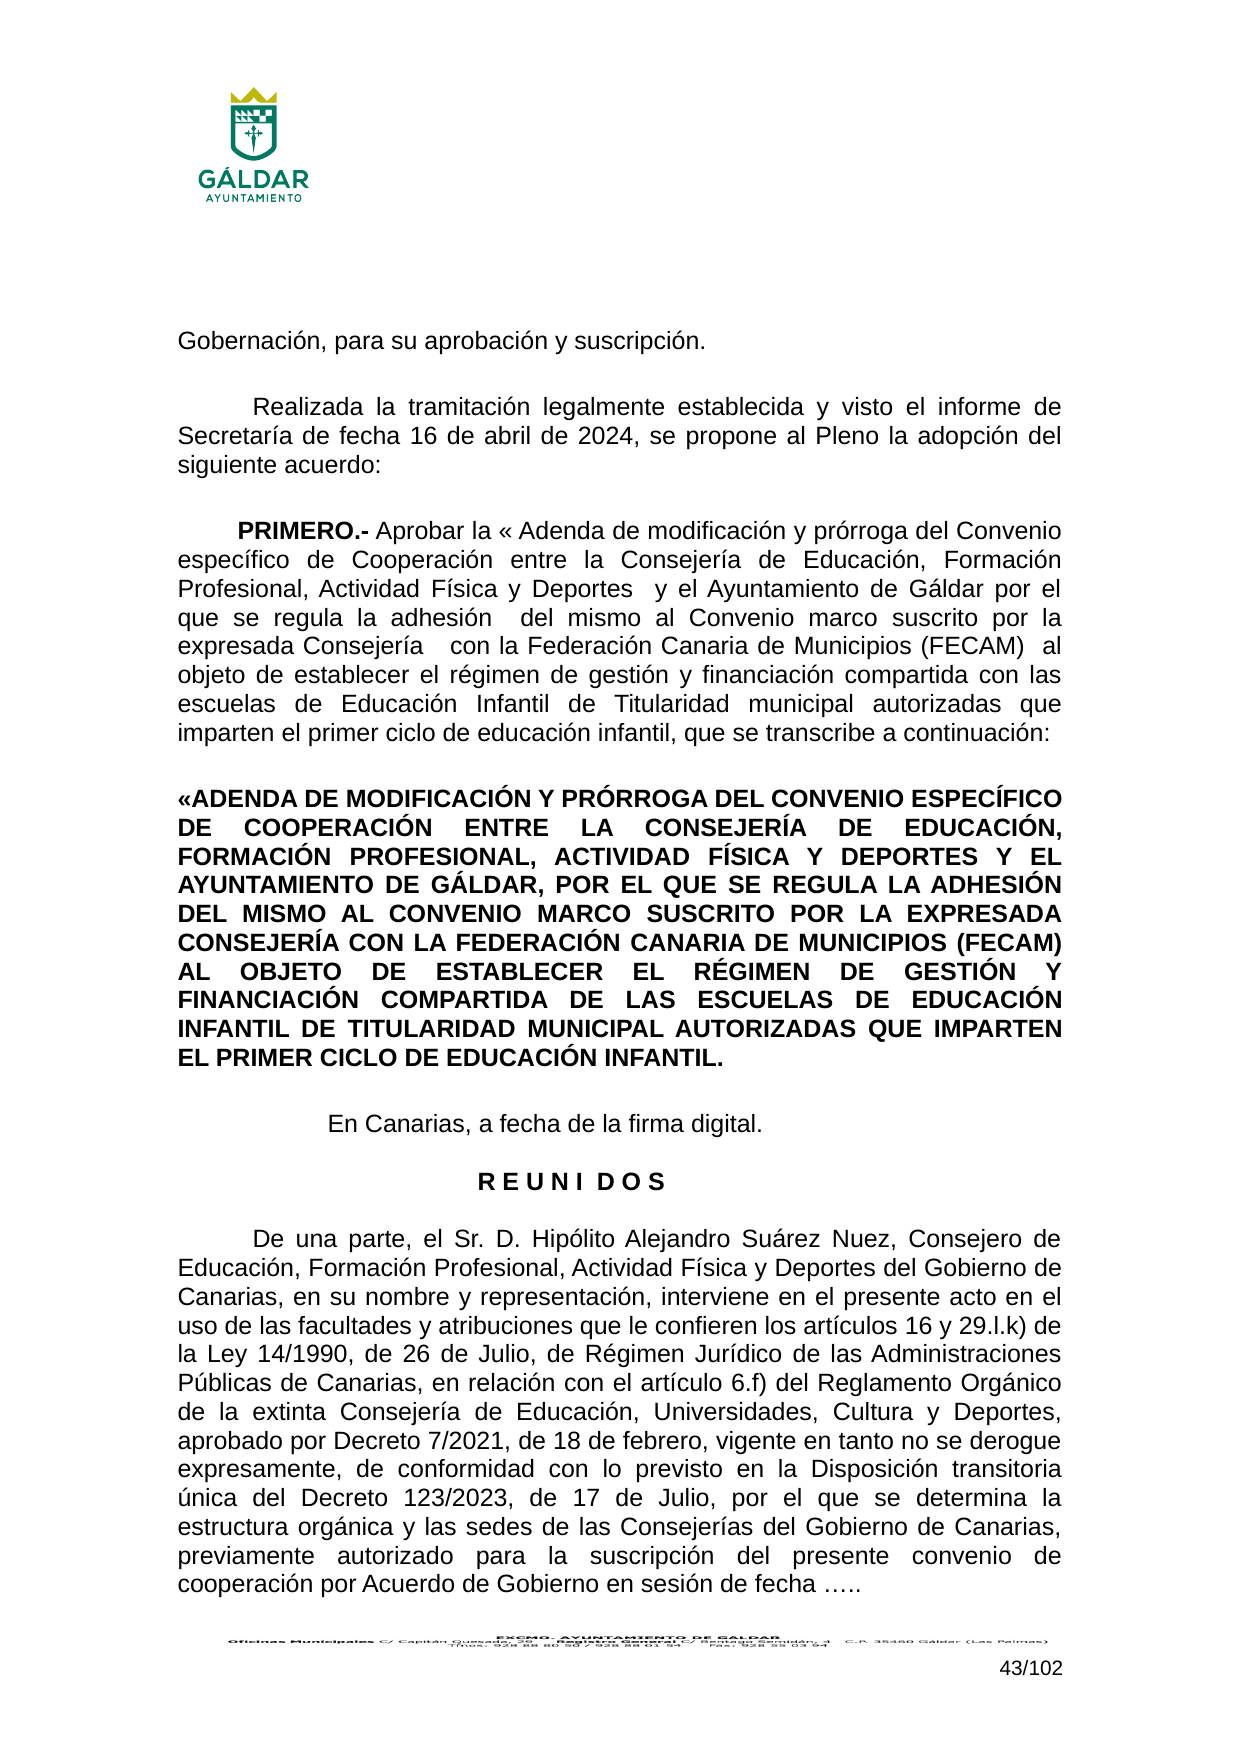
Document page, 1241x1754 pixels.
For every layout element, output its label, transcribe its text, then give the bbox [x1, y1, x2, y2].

text Realizada la tramitación legalmente establecida y visto el informe de Secretaría de fecha 16 de abril de 2024, se propone al Pleno la adopción del siguiente acuerdo: [177, 392, 1063, 478]
text PRIMERO.- Aprobar la « Adenda de modificación y prórroga del Convenio específico de Cooperación entre la Consejería de Educación, Formación Profesional, Actividad Física y Deportes y el Ayuntamiento de Gáldar por el que se regula la adhesión del mismo al Convenio marco suscrito por la expresada Consejería con la Federación Canaria de Municipios (FECAM) al objeto de establecer el régimen de gestión y financiación compartida con las escuelas de Educación Infantil de Titularidad municipal autorizadas que imparten el primer ciclo de educación infantil, que se transcribe a continuación: [177, 516, 1063, 746]
picture [227, 1636, 1059, 1647]
text De una parte, el Sr. D. Hipólito Alejandro Suárez Nuez, Consejero de Educación, Formación Profesional, Actividad Física y Deportes del Gobierno de Canarias, en su nombre y representación, interviene en el presente acto en el uso de las facultades y atribuciones que le confieren los artículos 16 y 29.l.k) de la Ley 14/1990, de 26 de Julio, de Régimen Jurídico de las Administraciones Públicas de Canarias, en relación con el artículo 6.f) del Reglamento Orgánico de la extinta Consejería de Educación, Universidades, Cultura y Deportes, aprobado por Decreto 7/2021, de 18 de febrero, vigente en tanto no se derogue expresamente, de conformidad con lo previsto en la Disposición transitoria única del Decreto 123/2023, de 17 de Julio, por el que se determina la estructura orgánica y las sedes de las Consejerías del Gobierno de Canarias, previamente autorizado para la suscripción del presente convenio de cooperación por Acuerdo de Gobierno en sesión de fecha ….. [177, 1224, 1063, 1598]
text Gobernación, para su aprobación y suscripción. [177, 326, 1063, 354]
text R E U N I D O S [177, 1167, 1063, 1196]
picture [181, 73, 325, 217]
text En Canarias, a fecha de la firma digital. [177, 1109, 1063, 1138]
text «ADENDA DE MODIFICACIÓN Y PRÓRROGA DEL CONVENIO ESPECÍFICO DE COOPERACIÓN ENTRE LA CONSEJERÍA DE EDUCACIÓN, FORMACIÓN PROFESIONAL, ACTIVIDAD FÍSICA Y DEPORTES Y EL AYUNTAMIENTO DE GÁLDAR, POR EL QUE SE REGULA LA ADHESIÓN DEL MISMO AL CONVENIO MARCO SUSCRITO POR LA EXPRESADA CONSEJERÍA CON LA FEDERACIÓN CANARIA DE MUNICIPIOS (FECAM) AL OBJETO DE ESTABLECER EL RÉGIMEN DE GESTIÓN Y FINANCIACIÓN COMPARTIDA DE LAS ESCUELAS DE EDUCACIÓN INFANTIL DE TITULARIDAD MUNICIPAL AUTORIZADAS QUE IMPARTEN EL PRIMER CICLO DE EDUCACIÓN INFANTIL. [177, 784, 1063, 1072]
